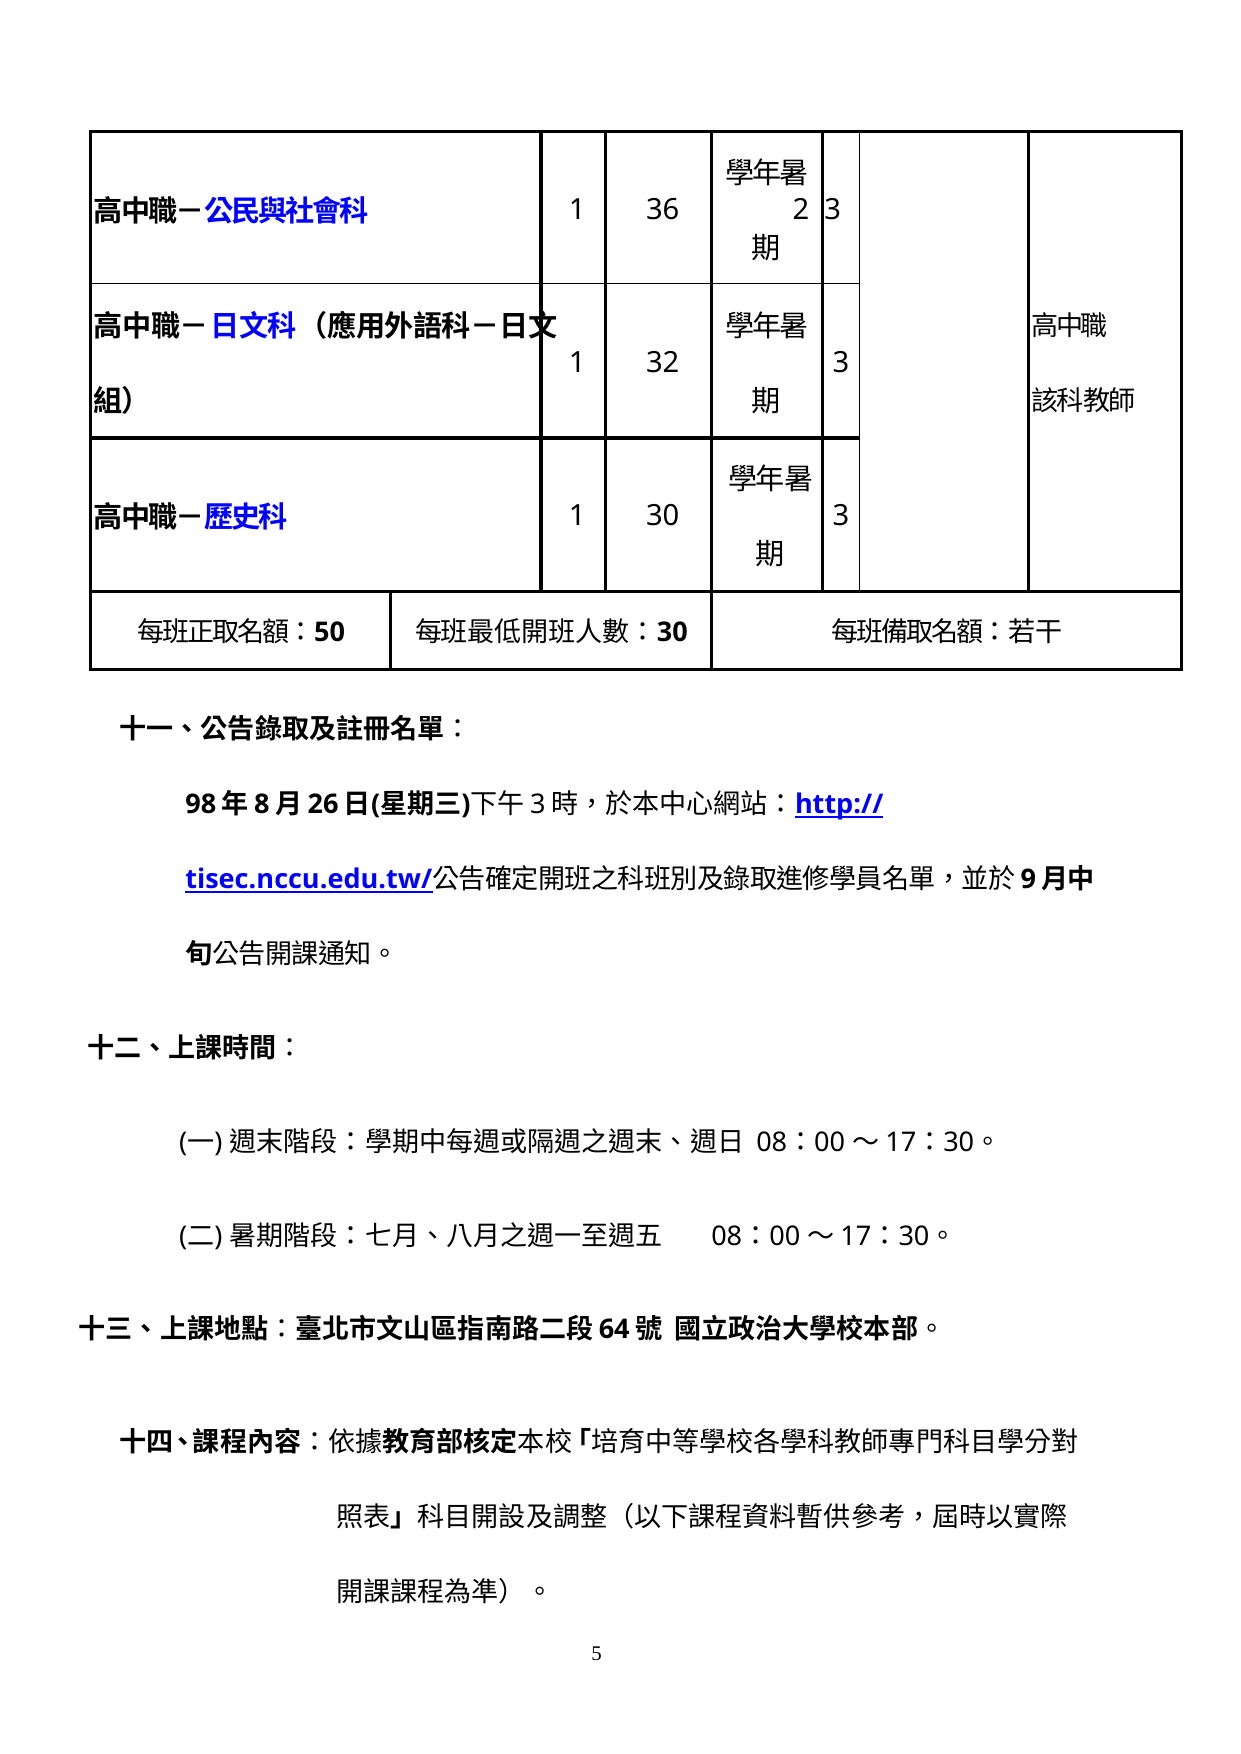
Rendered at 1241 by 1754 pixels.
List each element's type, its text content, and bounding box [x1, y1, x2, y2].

table_cell ①98學年度 上學期週末 ②98學年度 下學期週末 ③99年暑期 [860, 133, 1027, 589]
table_cell 高中職－日文科（應用外語科－日文組） [92, 284, 539, 436]
table_cell 3 [824, 440, 859, 589]
table_cell 學年暑期 [713, 284, 821, 436]
table_cell 1 [543, 440, 604, 589]
table_cell 高中職－公民與社會科 [92, 133, 539, 283]
table_cell 學年暑期 [713, 133, 821, 283]
text (一) 週末階段：學期中每週或隔週之週末、週日 08：00 ～ 17：30。 [111, 1102, 1078, 1177]
table_cell 1 [543, 284, 604, 436]
text 十三、上課地點：臺北市文山區指南路二段64號 國立政治大學校本部。 [36, 1289, 1078, 1364]
table_cell 每班備取名額：若干 [713, 593, 1180, 668]
table_cell 每班正取名額：50 [92, 593, 389, 668]
text 十四、課程內容：依據教育部核定本校「培育中等學校各學科教師專門科目學分對照表」科目開設及調整（以下課程資料暫供參考，屆時以實際開課課程為凖）。 [119, 1402, 1078, 1627]
text 十二、上課時間： [52, 1008, 1079, 1083]
table_cell 2 3 [824, 133, 859, 283]
table_cell 每班最低開班人數：30 [392, 593, 710, 668]
table_cell 3 [824, 284, 859, 436]
table_cell 學年暑期 [713, 440, 821, 589]
text 十一、公告錄取及註冊名單： [119, 689, 1076, 764]
table_cell 1 [543, 133, 604, 283]
text (二) 暑期階段：七月、八月之週一至週五 08：00 ～ 17：30。 [111, 1196, 1078, 1271]
table_cell 36 [607, 133, 710, 283]
table_cell 高中職 該科教師 [1030, 133, 1180, 589]
table_cell 30 [607, 440, 710, 589]
text 98年8月26日(星期三)下午3時，於本中心網站：http://tisec.nccu.edu.tw/公告確定開班之科班別及錄取進修學員名單，並於9月中旬公告開課通知。 [185, 764, 1095, 989]
table_cell 高中職－歷史科 [92, 440, 539, 589]
table_cell 32 [607, 284, 710, 436]
